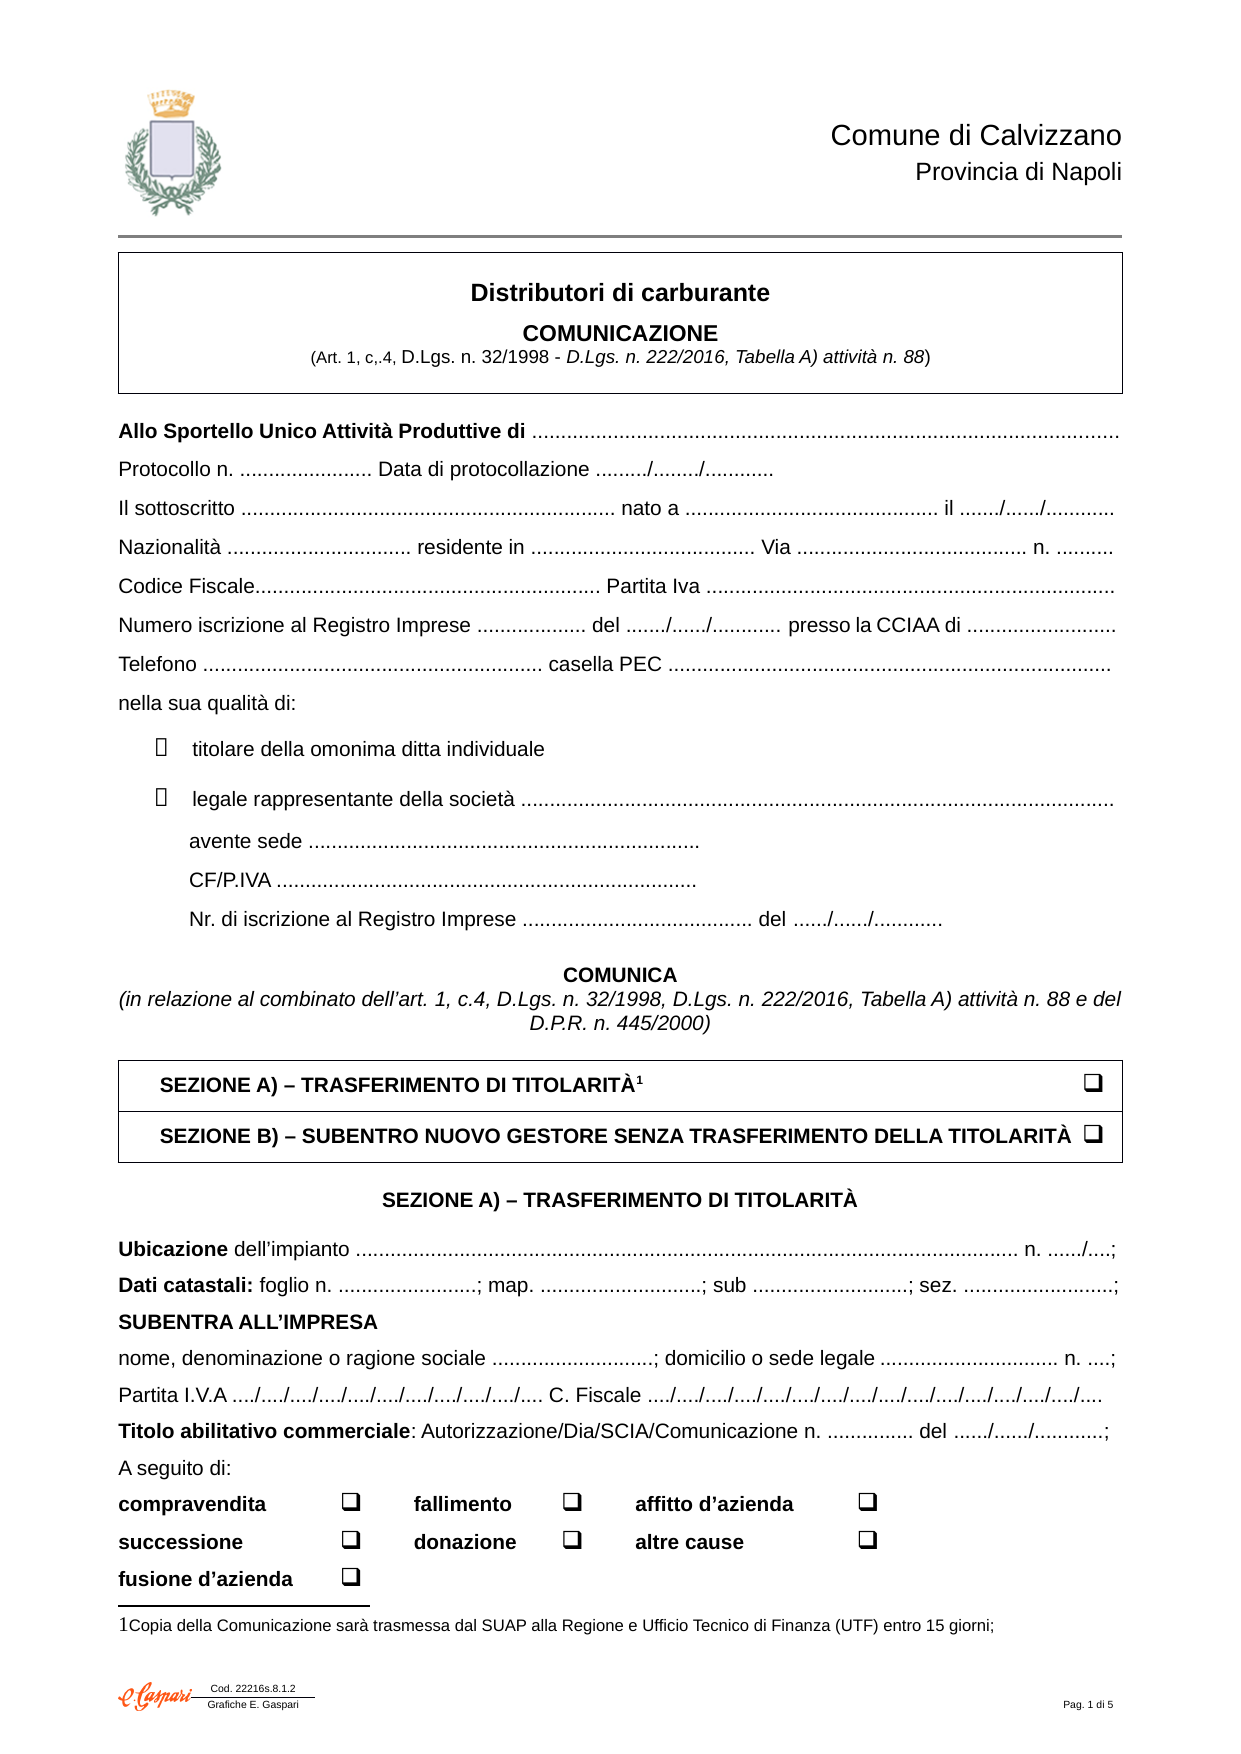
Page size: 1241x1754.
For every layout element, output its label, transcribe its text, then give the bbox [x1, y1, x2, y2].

text fusione d’azienda  [118, 1567, 1122, 1592]
text  legale rappresentante della società ....................................................................................................... [153, 779, 1122, 813]
picture [122, 87, 224, 118]
text Provincia di Napoli [118, 157, 1122, 185]
text nella sua qualità di: [118, 690, 1122, 714]
text Il sottoscritto ................................................................. nato a ............................................ il ......./....../............ [118, 496, 1122, 520]
text Nazionalità ................................ residente in ....................................... Via ........................................ n. .......... [118, 535, 1122, 559]
text Nr. di iscrizione al Registro Imprese ........................................ del ....../....../............ [189, 907, 1122, 931]
picture [122, 152, 224, 157]
text Dati catastali: foglio n. ........................; map. ............................; sub ...........................; sez. ..........................; [118, 1273, 1122, 1297]
text Telefono ........................................................... casella PEC ............................................................................. [118, 652, 1122, 676]
text SUBENTRA ALL’IMPRESA [118, 1310, 1122, 1334]
text Protocollo n. ....................... Data di protocollazione ........./......../............ [118, 457, 1122, 481]
text Comune di Calvizzano [118, 118, 1122, 152]
text COMUNICA [118, 963, 1122, 987]
text successione  donazione  altre cause  [118, 1529, 1122, 1554]
text compravendita  fallimento  affitto d’azienda  [118, 1492, 1122, 1517]
table_cell SEZIONE B) – SUBENTRO NUOVO GESTORE SENZA TRASFERIMENTO DELLA TITOLARITÀ  [119, 1112, 1122, 1162]
text avente sede .................................................................... [189, 829, 1122, 853]
text Partita I.V.A ..../..../..../..../..../..../..../..../..../..../.... C. Fiscale ..../..../..../..../..../..../..../..../..../..../..../..../..../..../..../.... [118, 1383, 1122, 1407]
text Codice Fiscale............................................................ Partita Iva ....................................................................... [118, 574, 1122, 598]
text SEZIONE A) – TRASFERIMENTO DI TITOLARITÀ [118, 1188, 1122, 1212]
text nome, denominazione o ragione sociale ............................; domicilio o sede legale ............................... n. ....; [118, 1346, 1122, 1370]
table_header SEZIONE A) – TRASFERIMENTO DI TITOLARITÀ  [119, 1061, 1122, 1111]
text CF/P.IVA ......................................................................... [189, 868, 1122, 892]
text Allo Sportello Unico Attività Produttive di [118, 418, 1122, 442]
text Numero iscrizione al Registro Imprese ................... del ......./....../............ presso la CCIAA di .......................... [118, 613, 1122, 637]
text (in relazione al combinato dell’art. 1, c.4, D.Lgs. n. 32/1998, D.Lgs. n. 222/2016, Tabella A) attività n. 88 e del D.P.R. n. 445/2000) [118, 987, 1122, 1035]
picture [122, 185, 224, 219]
text Titolo abilitativo commerciale: Autorizzazione/Dia/SCIA/Comunicazione n. ............... del ....../....../............; [118, 1419, 1122, 1443]
text Ubicazione dell’impianto ................................................................................................................... n. ....../....; [118, 1237, 1122, 1261]
text A seguito di: [118, 1456, 1122, 1479]
table_header Distributori di carburante COMUNICAZIONE (Art. 1, c,.4, D.Lgs. n. 32/1998 - D.Lgs. n. 222/2016, Tabella A) attività n. 88) [119, 253, 1122, 392]
text  titolare della omonima ditta individuale [153, 729, 1122, 763]
picture [118, 1682, 192, 1711]
